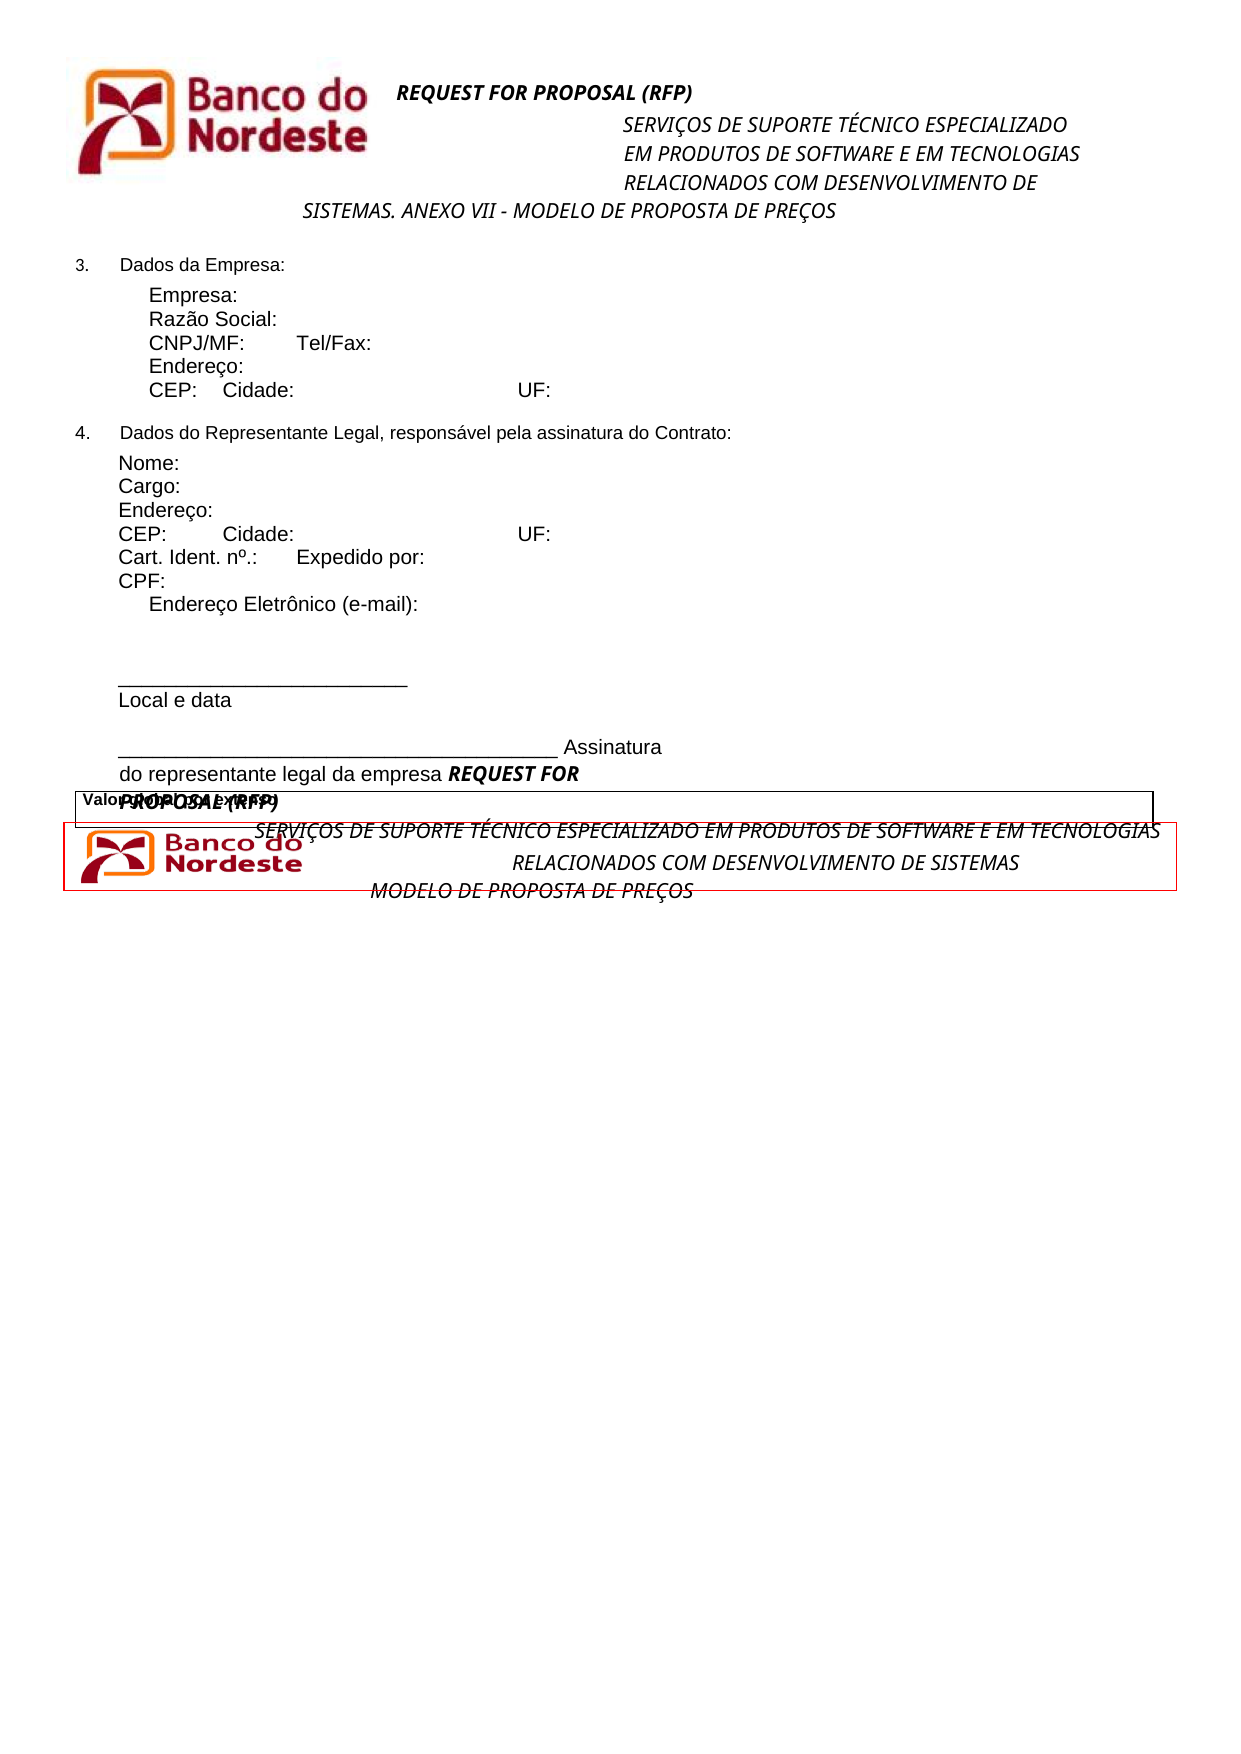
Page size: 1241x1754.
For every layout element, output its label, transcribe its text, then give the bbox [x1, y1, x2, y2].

text Cart. Ident. nº.: Expedido por: [118, 546, 1162, 569]
text RELACIONADOS COM DESENVOLVIMENTO DE SISTEMAS [512, 848, 1162, 876]
text SERVIÇOS DE SUPORTE TÉCNICO ESPECIALIZADO EM PRODUTOS DE SOFTWARE E EM TECNOLOGIAS RELACIONADOS COM DESENVOLVIMENTO DE SISTEMAS. ANEXO VII - MODELO DE PROPOSTA DE PREÇOS [301, 111, 1097, 225]
text ______________________________________ Assinatura do representante legal da empresa REQUEST FOR PROPOSAL (RFP) [118, 736, 664, 791]
text CPF: [118, 569, 1162, 593]
text Local e data [118, 688, 1162, 712]
text SERVIÇOS DE SUPORTE TÉCNICO ESPECIALIZADO EM PRODUTOS DE SOFTWARE E EM TECNOLOGIAS [304, 823, 1161, 844]
text Cargo: [118, 475, 1162, 498]
text Endereço Eletrônico (e-mail): [75, 593, 1162, 617]
text Empresa: [75, 284, 1162, 307]
list Dados do Representante Legal, responsável pela assinatura do Contrato: [75, 422, 1162, 443]
text Endereço: [75, 355, 1162, 378]
subtitle REQUEST FOR PROPOSAL (RFP) [378, 78, 1162, 107]
text Nome: [118, 451, 1162, 475]
list Dados da Empresa: [75, 254, 1162, 276]
text SERVIÇOS DE SUPORTE TÉCNICO ESPECIALIZADO EM PRODUTOS DE SOFTWARE E EM TECNOLOGIAS [75, 828, 256, 844]
text SERVIÇOS DE SUPORTE TÉCNICO ESPECIALIZADO EM PRODUTOS DE SOFTWARE E EM TECNOLOGIAS [76, 816, 1152, 822]
text Razão Social: [75, 307, 1162, 331]
text Endereço: [118, 498, 1162, 522]
text CEP: Cidade: UF: [75, 378, 1162, 402]
text _________________________ [118, 664, 1162, 688]
text ______________________________________ Assinatura do representante legal da empresa REQUEST FOR PROPOSAL (RFP) [118, 792, 664, 816]
text CEP: Cidade: UF: [118, 522, 1162, 546]
picture [79, 829, 304, 884]
text MODELO DE PROPOSTA DE PREÇOS [301, 891, 1162, 905]
text MODELO DE PROPOSTA DE PREÇOS [301, 877, 1162, 890]
picture [65, 57, 378, 186]
text CNPJ/MF: Tel/Fax: [75, 331, 1162, 355]
